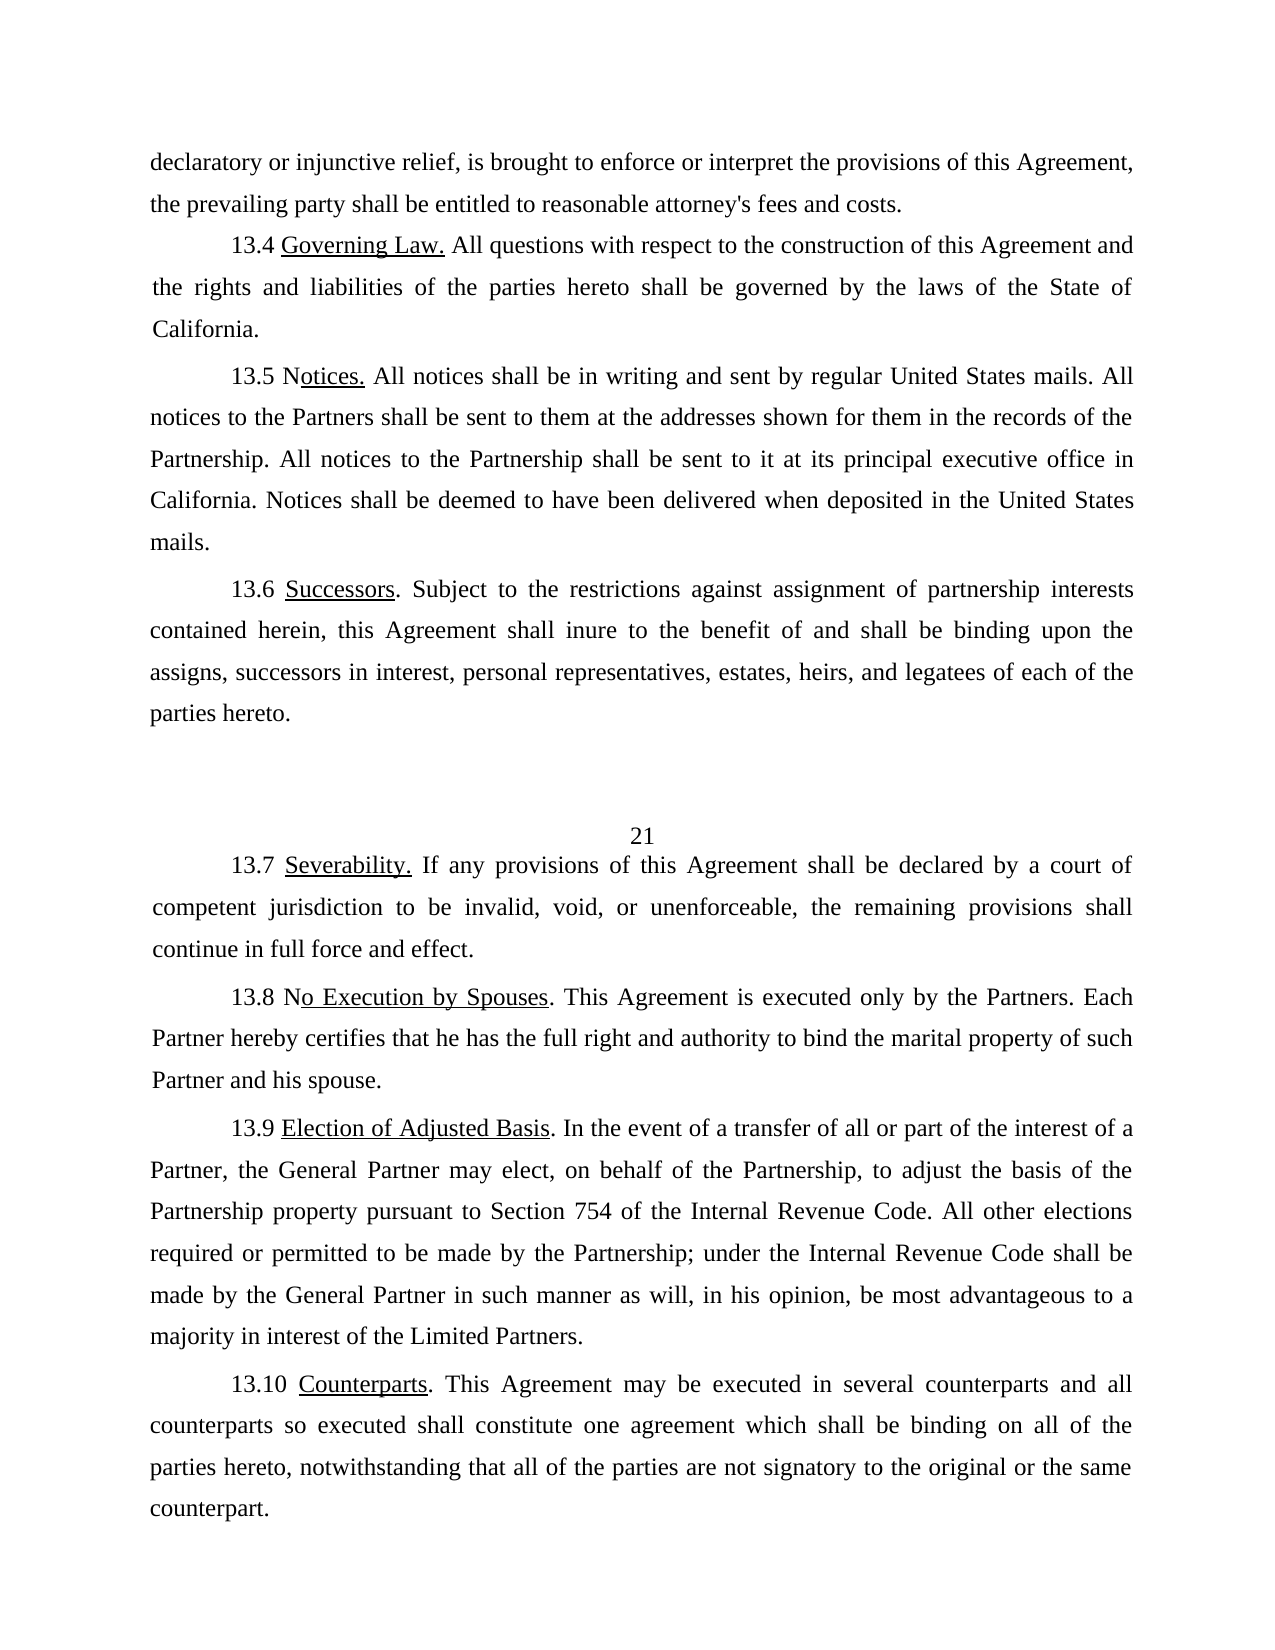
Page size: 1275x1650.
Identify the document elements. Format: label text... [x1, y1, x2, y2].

text 13.10 Counterparts. This Agreement may be executed in several counterparts and all counterparts so executed shall constitute one agreement which shall be binding on all of the parties hereto, notwithstanding that all of the parties are not signatory to the original or the same counterpart. [149, 1369, 1134, 1522]
text 21 [149, 821, 1135, 850]
text 13.8 No Execution by Spouses. This Agreement is executed only by the Partners. Each Partner hereby certifies that he has the full right and authority to bind the marital property of such Partner and his spouse. [152, 982, 1134, 1094]
text 13.5 Notices. All notices shall be in writing and sent by regular United States mails. All notices to the Partners shall be sent to them at the addresses shown for them in the records of the Partnership. All notices to the Partnership shall be sent to it at its principal executive office in California. Notices shall be deemed to have been delivered when deposited in the United States mails. [150, 361, 1135, 555]
text 13.6 Successors. Subject to the restrictions against assignment of partnership interests contained herein, this Agreement shall inure to the benefit of and shall be binding upon the assigns, successors in interest, personal representatives, estates, heirs, and legatees of each of the parties hereto. [149, 574, 1135, 727]
text declaratory or injunctive relief, is brought to enforce or interpret the provisions of this Agreement, the prevailing party shall be entitled to reasonable attorney's fees and costs. [150, 147, 1134, 217]
text 13.9 Election of Adjusted Basis. In the event of a transfer of all or part of the interest of a Partner, the General Partner may elect, on behalf of the Partnership, to adjust the basis of the Partnership property pursuant to Section 754 of the Internal Revenue Code. All other elections required or permitted to be made by the Partnership; under the Internal Revenue Code shall be made by the General Partner in such manner as will, in his opinion, be most advantageous to a majority in interest of the Limited Partners. [150, 1113, 1134, 1350]
text 13.4 Governing Law. All questions with respect to the construction of this Agreement and the rights and liabilities of the parties hereto shall be governed by the laws of the State of California. [152, 230, 1134, 342]
text 13.7 Severability. If any provisions of this Agreement shall be declared by a court of competent jurisdiction to be invalid, void, or unenforceable, the remaining provisions shall continue in full force and effect. [152, 850, 1134, 962]
